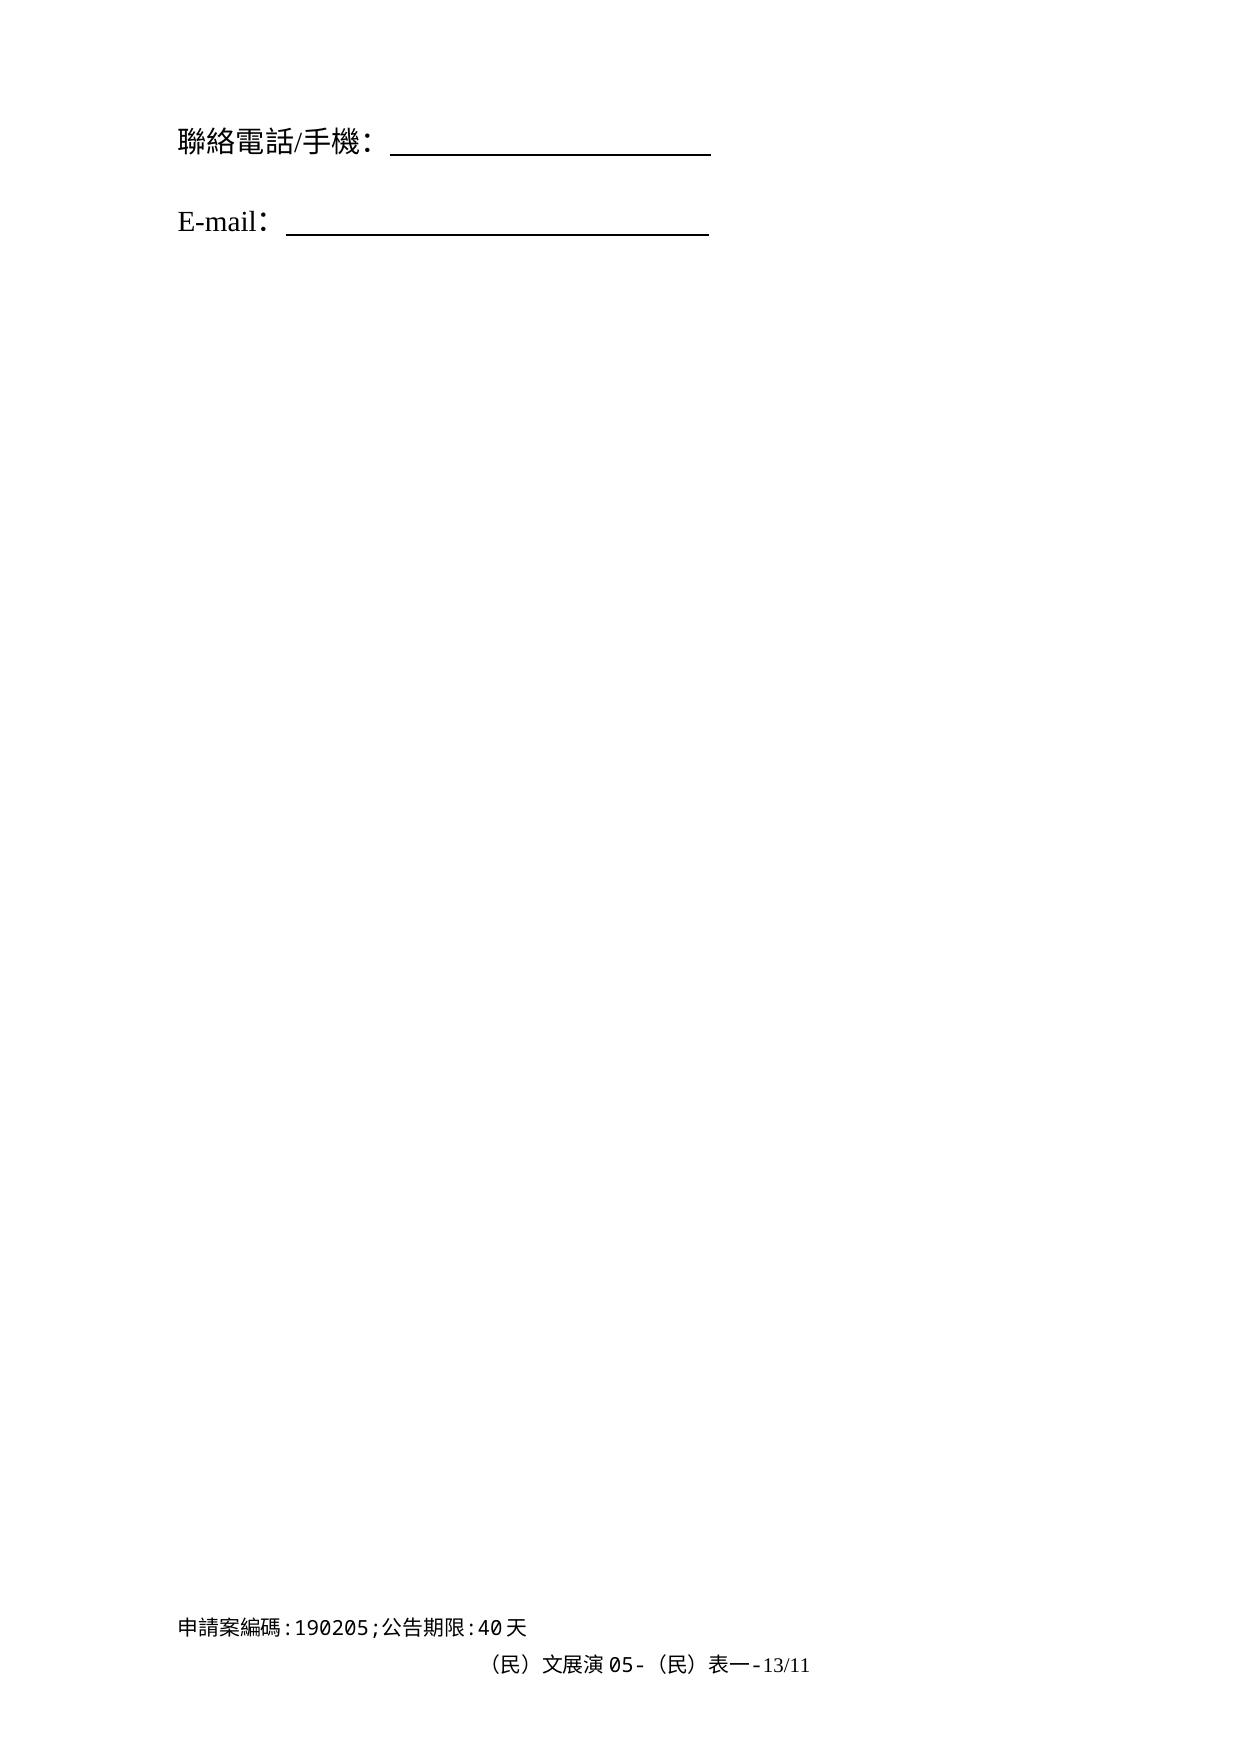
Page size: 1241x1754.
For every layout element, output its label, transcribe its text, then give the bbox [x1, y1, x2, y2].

text 聯絡電話/手機： [177, 118, 1092, 160]
text E-mail： [177, 198, 1092, 240]
